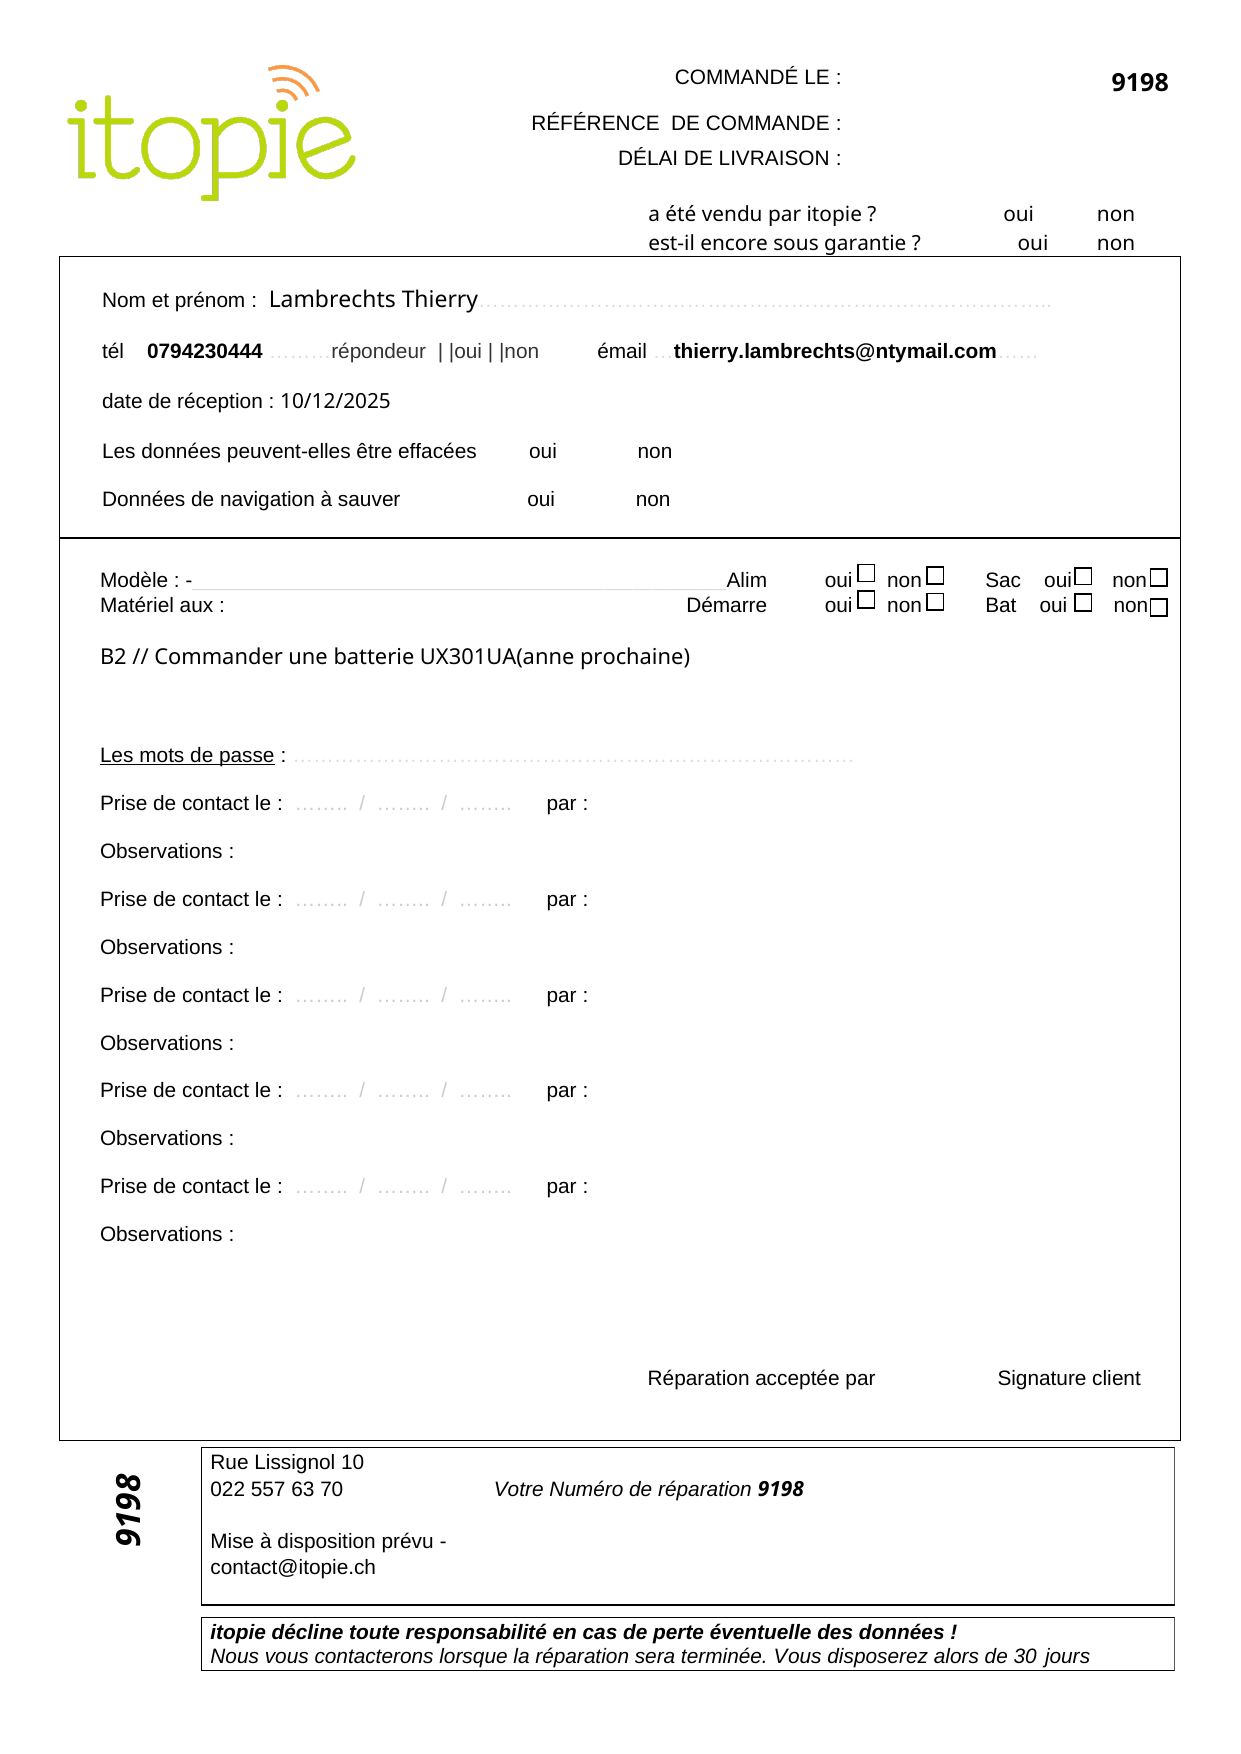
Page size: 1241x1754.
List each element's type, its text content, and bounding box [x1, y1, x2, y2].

text Matériel aux : Démarre oui non Bat oui non [60, 590, 1180, 617]
text Observations : [60, 931, 1180, 958]
text Modèle : - Alim oui non Sac oui non [948, 562, 1180, 590]
text a été vendu par itopie ? oui non [59, 199, 1181, 228]
text Observations : [60, 1219, 1180, 1246]
text Nom et prénom : Lambrechts Thierry……………………………………………………………………….. [60, 280, 1180, 314]
text Les données peuvent-elles être effacées oui non [60, 436, 1180, 463]
text Prise de contact le : …….. / …….. / …….. par : [60, 979, 1180, 1006]
table_header COMMANDÉ LE : [490, 59, 847, 104]
table_header 9198 [59, 1441, 195, 1677]
text Prise de contact le : …….. / …….. / …….. par : [60, 788, 1180, 815]
text Modèle : - Alim oui non Sac oui non [60, 562, 856, 590]
table_cell itopie décline toute responsabilité en cas de perte éventuelle des données ! Nous vous contacterons lorsque la réparation sera terminée. Vous disposerez alors de 30 jours [195, 1611, 1180, 1677]
text Prise de contact le : …….. / …….. / …….. par : [60, 1171, 1180, 1198]
table_cell [847, 140, 1180, 175]
table_header Rue Lissignol 10 022 557 63 70 Votre Numéro de réparation 9198 Mise à disposition prévu - contact@itopie.ch [195, 1441, 1180, 1611]
picture [67, 65, 356, 201]
table_cell DÉLAI DE LIVRAISON : [490, 140, 847, 175]
text B2 // Commander une batterie UX301UA(anne prochaine) [60, 638, 1180, 671]
text Prise de contact le : …….. / …….. / …….. par : [60, 883, 1180, 911]
table_header 9198 [847, 59, 1180, 104]
text est-il encore sous garantie ? oui non [59, 228, 1181, 256]
text Les mots de passe : ……………………………………………………………………… [60, 740, 1180, 767]
text tél 0794230444 ………répondeur | |oui | |non émail …thierry.lambrechts@ntymail.com…… [60, 335, 1180, 362]
text date de réception : 10/12/2025 [60, 383, 1180, 415]
text Observations : [60, 1027, 1180, 1054]
text Modèle : - Alim oui non Sac oui non [879, 562, 925, 590]
text Prise de contact le : …….. / …….. / …….. par : [60, 1075, 1180, 1102]
text Réparation acceptée par Signature client [60, 1363, 1180, 1390]
text Observations : [60, 1123, 1180, 1150]
table_cell [847, 105, 1180, 140]
text Observations : [60, 836, 1180, 863]
table_cell RÉFÉRENCE DE COMMANDE : [490, 105, 847, 140]
text Données de navigation à sauver oui non [60, 484, 1180, 511]
